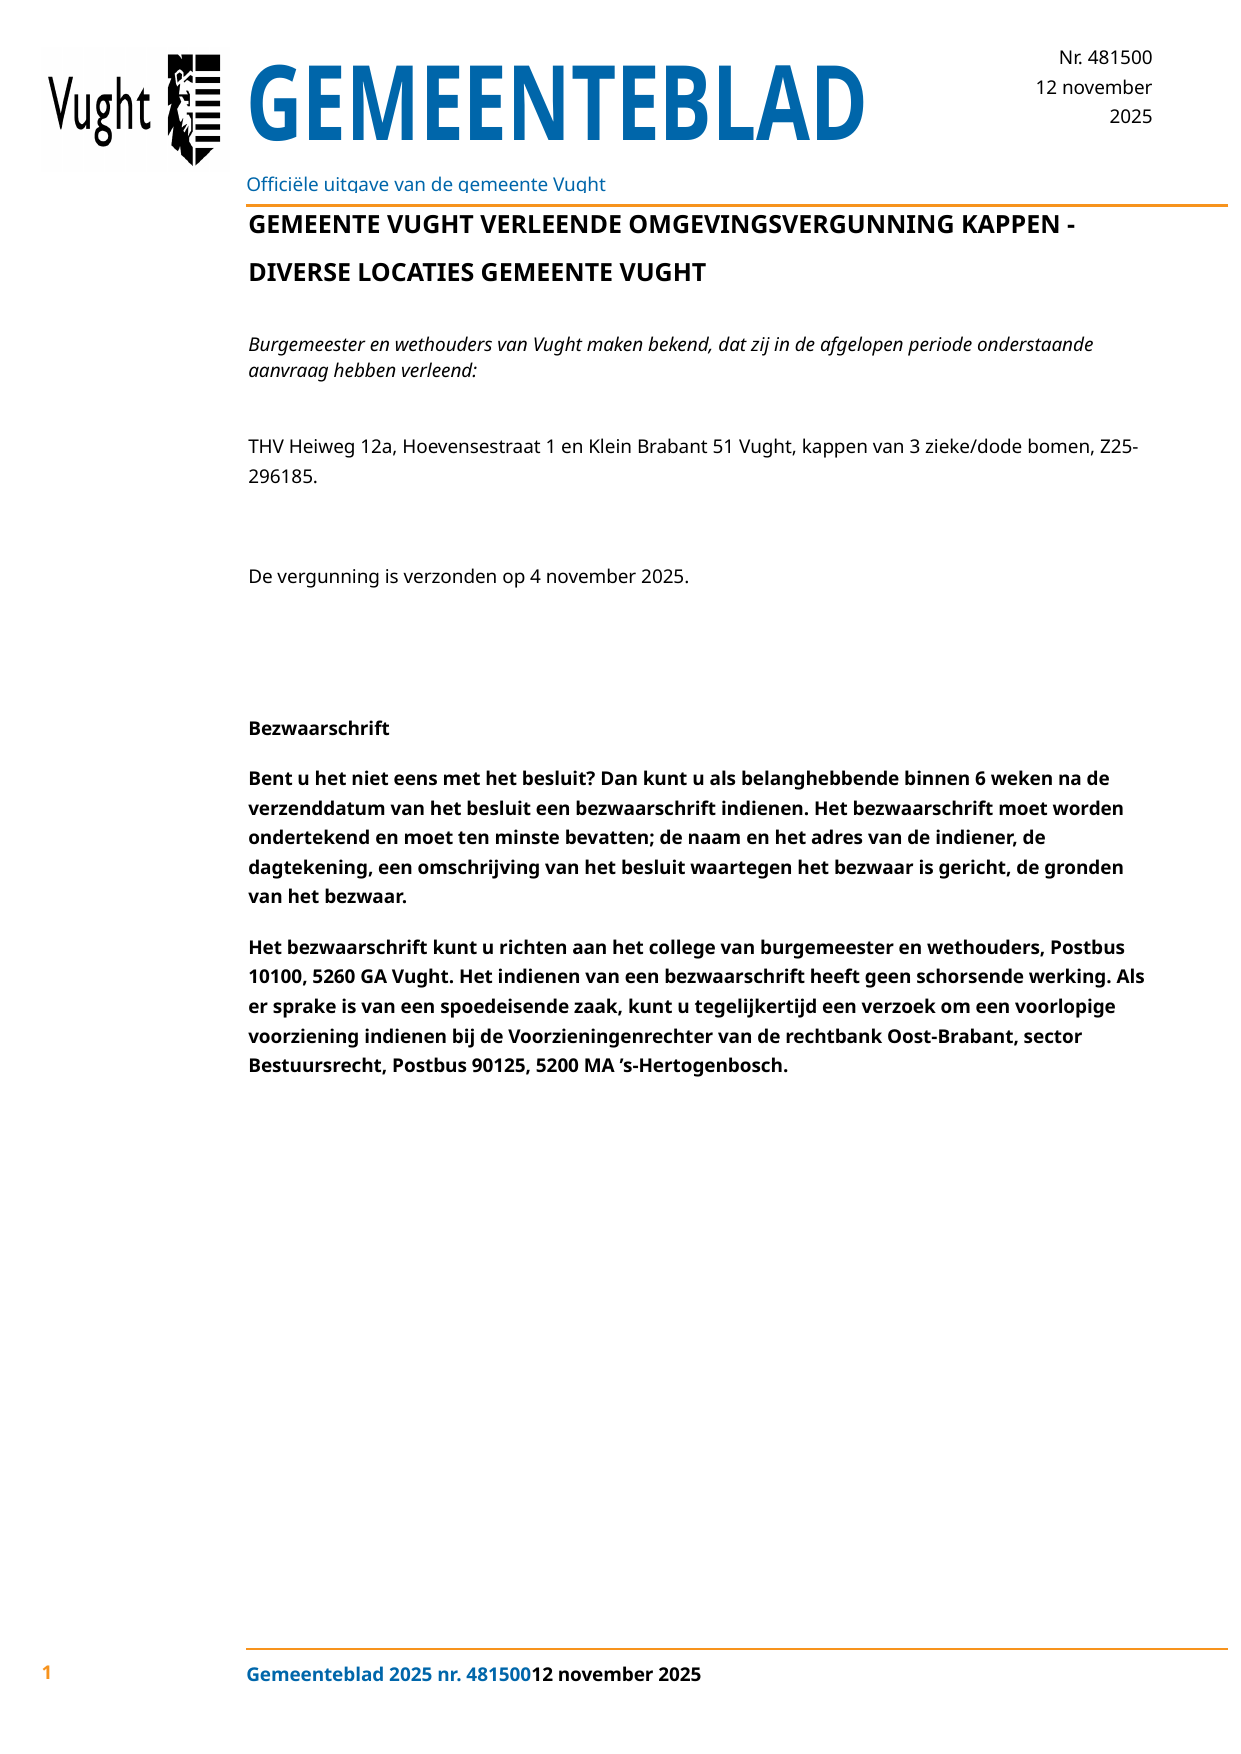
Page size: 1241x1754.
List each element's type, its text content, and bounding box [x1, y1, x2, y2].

text Burgemeester en wethouders van Vught maken bekend, dat zij in de afgelopen periode onderstaande aanvraag hebben verleend: [248, 331, 1152, 383]
text Bezwaarschrift [248, 715, 1152, 741]
text GEMEENTE VUGHT VERLEENDE OMGEVINGSVERGUNNING KAPPEN -DIVERSE LOCATIES GEMEENTE VUGHT [248, 207, 1152, 288]
picture [41, 47, 231, 172]
text Bent u het niet eens met het besluit? Dan kunt u als belanghebbende binnen 6 weken na de verzenddatum van het besluit een bezwaarschrift indienen. Het bezwaarschrift moet worden ondertekend en moet ten minste bevatten; de naam en het adres van de indiener, de dagtekening, een omschrijving van het besluit waartegen het bezwaar is gericht, de gronden van het bezwaar. [248, 765, 1152, 909]
text Het bezwaarschrift kunt u richten aan het college van burgemeester en wethouders, Postbus 10100, 5260 GA Vught. Het indienen van een bezwaarschrift heeft geen schorsende werking. Als er sprake is van een spoedeisende zaak, kunt u tegelijkertijd een verzoek om een voorlopige voorziening indienen bij de Voorzieningenrechter van de rechtbank Oost-Brabant, sector Bestuursrecht, Postbus 90125, 5200 MA ’s-Hertogenbosch. [248, 934, 1152, 1078]
text THV Heiweg 12a, Hoevensestraat 1 en Klein Brabant 51 Vught, kappen van 3 zieke/dode bomen, Z25-296185. [248, 433, 1152, 489]
text De vergunning is verzonden op 4 november 2025. [248, 564, 1152, 589]
